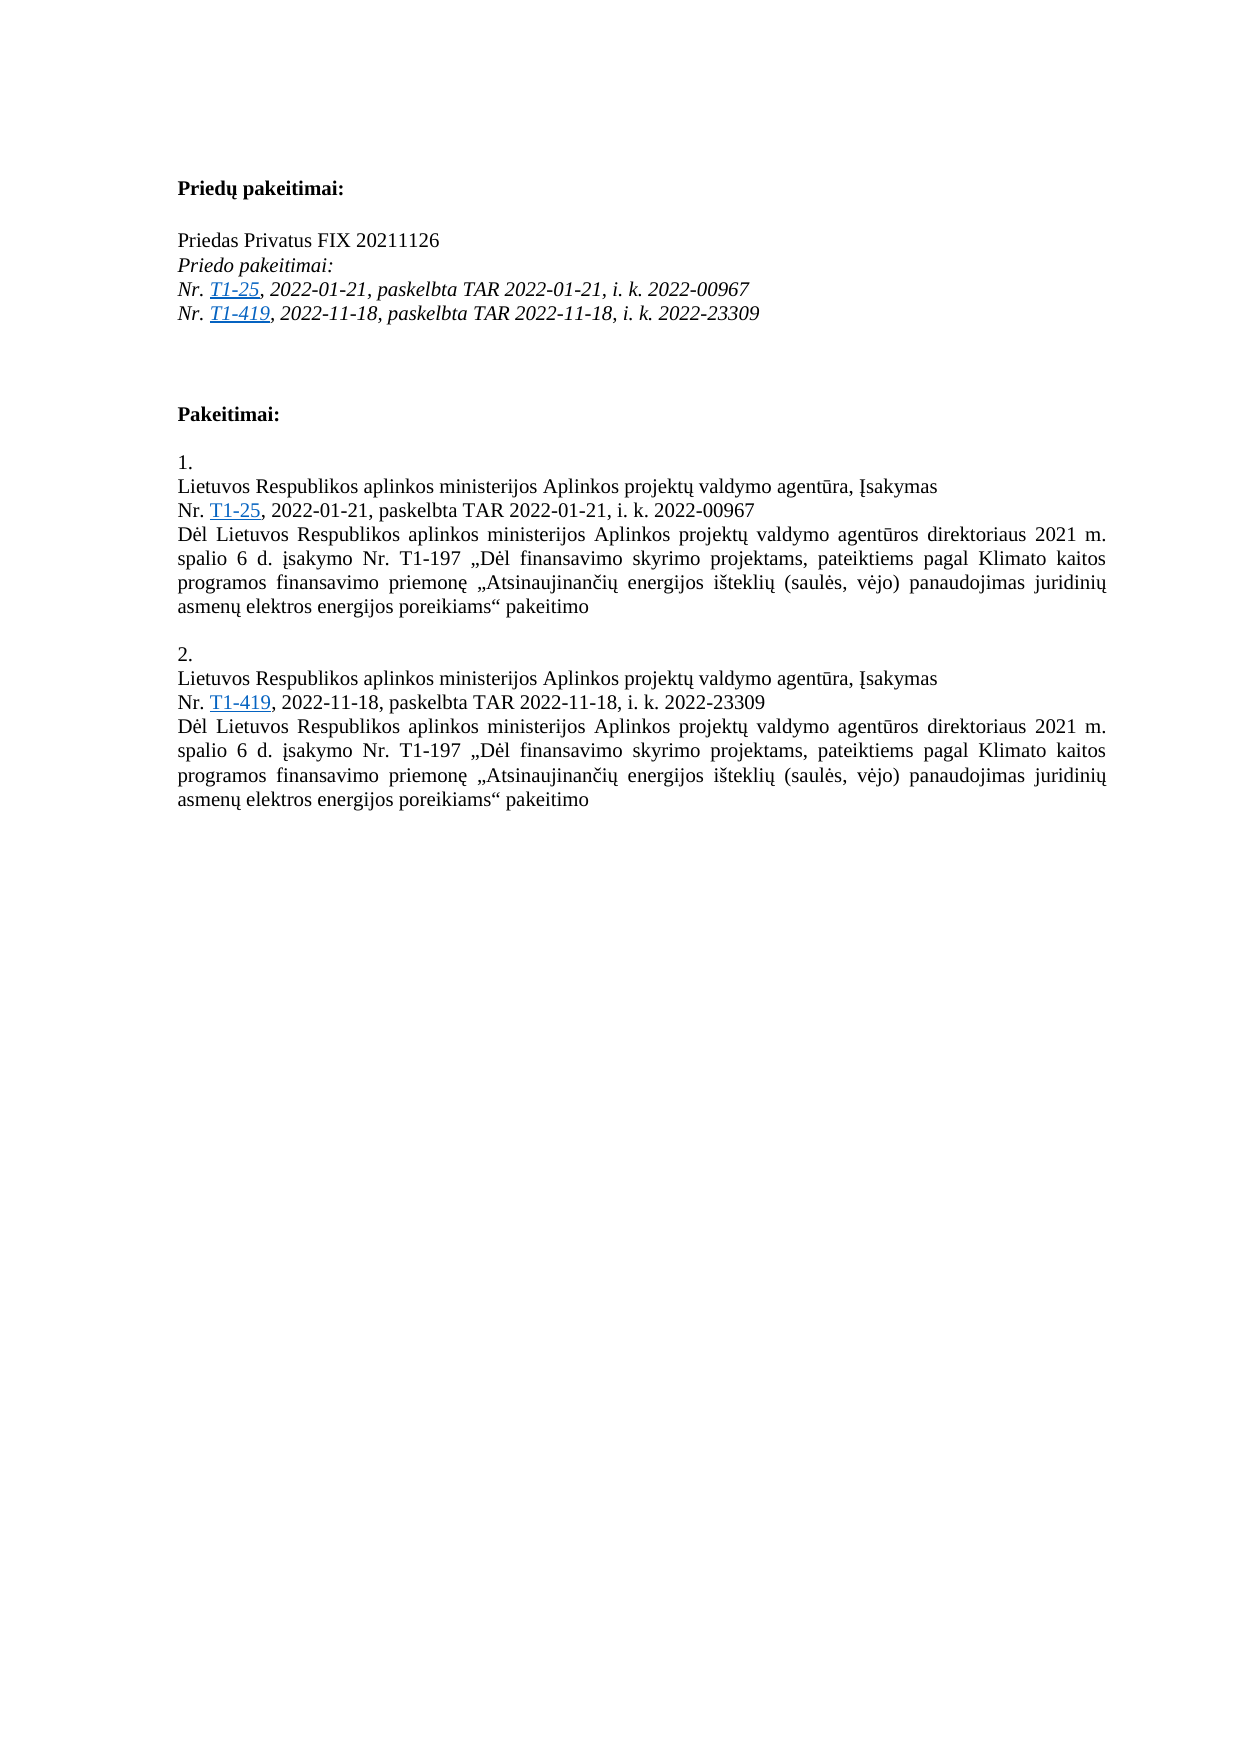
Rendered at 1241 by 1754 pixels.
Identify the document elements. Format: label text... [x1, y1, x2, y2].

text 2. [177, 642, 1107, 666]
text Lietuvos Respublikos aplinkos ministerijos Aplinkos projektų valdymo agentūra, Įsakymas [177, 474, 1107, 498]
text Nr. T1-25, 2022-01-21, paskelbta TAR 2022-01-21, i. k. 2022-00967 [177, 498, 1107, 522]
text Nr. T1-419, 2022-11-18, paskelbta TAR 2022-11-18, i. k. 2022-23309 [177, 301, 1107, 325]
text Dėl Lietuvos Respublikos aplinkos ministerijos Aplinkos projektų valdymo agentūros direktoriaus 2021 m. spalio 6 d. įsakymo Nr. T1-197 „Dėl finansavimo skyrimo projektams, pateiktiems pagal Klimato kaitos programos finansavimo priemonę „Atsinaujinančių energijos išteklių (saulės, vėjo) panaudojimas juridinių asmenų elektros energijos poreikiams“ pakeitimo [177, 714, 1107, 811]
text Pakeitimai: [177, 402, 1107, 426]
text Priedo pakeitimai: [177, 252, 1107, 277]
text Dėl Lietuvos Respublikos aplinkos ministerijos Aplinkos projektų valdymo agentūros direktoriaus 2021 m. spalio 6 d. įsakymo Nr. T1-197 „Dėl finansavimo skyrimo projektams, pateiktiems pagal Klimato kaitos programos finansavimo priemonę „Atsinaujinančių energijos išteklių (saulės, vėjo) panaudojimas juridinių asmenų elektros energijos poreikiams“ pakeitimo [177, 522, 1107, 618]
text Priedas Privatus FIX 20211126 [177, 228, 1107, 252]
text Lietuvos Respublikos aplinkos ministerijos Aplinkos projektų valdymo agentūra, Įsakymas [177, 666, 1107, 690]
text Priedų pakeitimai: [177, 176, 1107, 200]
text Nr. T1-419, 2022-11-18, paskelbta TAR 2022-11-18, i. k. 2022-23309 [177, 690, 1107, 714]
text Nr. T1-25, 2022-01-21, paskelbta TAR 2022-01-21, i. k. 2022-00967 [177, 277, 1107, 301]
text 1. [177, 450, 1107, 474]
